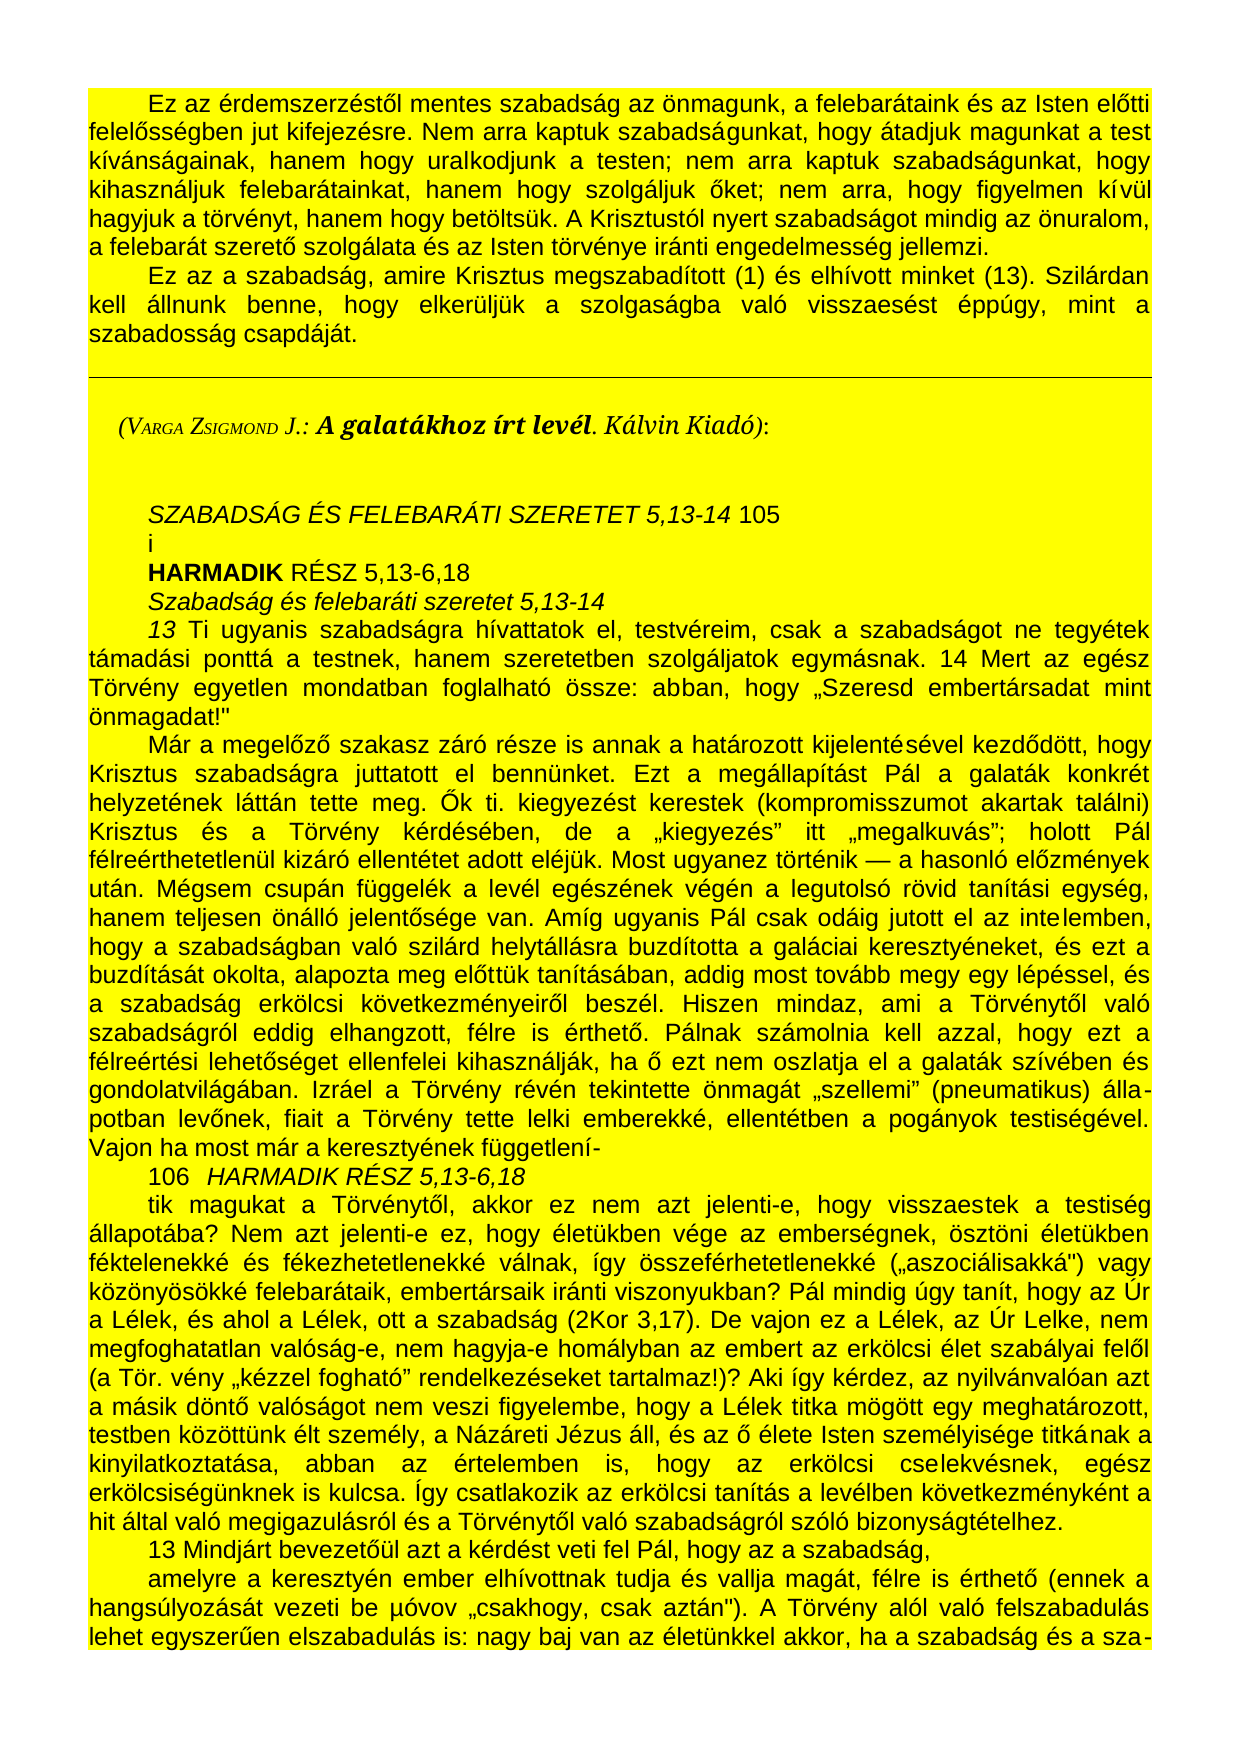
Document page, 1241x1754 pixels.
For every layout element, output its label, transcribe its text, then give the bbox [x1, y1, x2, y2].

text HARMADIK RÉSZ 5,13-6,18 [88, 558, 1152, 586]
text Ez az a szabadság, amire Krisztus megszabadított (1) és elhívott minket (13). Szilárdan kell állnunk benne, hogy elkerüljük a szolgaságba való visszaesést éppúgy, mint a szabadosság csapdáját. [88, 261, 1152, 347]
text (Varga Zsigmond J.: A galatákhoz írt levél. Kálvin Kiadó): [88, 378, 1152, 471]
text i [88, 529, 1152, 558]
text Szabadság és felebaráti szeretet 5,13-14 [88, 586, 1152, 615]
text 13 Ti ugyanis szabadságra hívattatok el, testvéreim, csak a szabadságot ne tegyétek támadási ponttá a testnek, hanem szeretetben szolgáljatok egymásnak. 14 Mert az egész Törvény egyetlen mondatban foglalható össze: ab­ban, hogy „Szeresd embertársadat mint önmagadat!" [88, 615, 1152, 730]
text tik magukat a Törvénytől, akkor ez nem azt jelenti-e, hogy visszaes­tek a testiség állapotába? Nem azt jelenti-e ez, hogy életükben vége az emberségnek, ösztöni életükben féktelenekké és fékezhetetlenek­ké válnak, így összeférhetetlenekké („aszociálisakká") vagy közönyö­sökké felebarátaik, embertársaik iránti viszonyukban? Pál mindig úgy tanít, hogy az Úr a Lélek, és ahol a Lélek, ott a szabadság (2Kor 3,17). De vajon ez a Lélek, az Úr Lelke, nem megfoghatatlan valóság-e, nem hagyja-e homályban az embert az erkölcsi élet szabályai felől (a Tör. vény „kézzel fogható” rendelkezéseket tartalmaz!)? Aki így kérdez, az nyilvánvalóan azt a másik döntő valóságot nem veszi figyelembe, hogy a Lélek titka mögött egy meghatározott, testben közöttünk élt személy, a Názáreti Jézus áll, és az ő élete Isten személyisége titká­nak a kinyilatkoztatása, abban az értelemben is, hogy az erkölcsi cse­lekvésnek, egész erkölcsiségünknek is kulcsa. Így csatlakozik az erköl­csi tanítás a levélben következményként a hit által való megigazulás­ról és a Törvénytől való szabadságról szóló bizonyságtételhez. [88, 1190, 1152, 1535]
text Már a megelőző szakasz záró része is annak a határozott kijelenté­sével kezdődött, hogy Krisztus szabadságra juttatott el bennünket. Ezt a megállapítást Pál a galaták konkrét helyzetének láttán tette meg. Ők ti. kiegyezést kerestek (kompromisszumot akartak találni) Krisz­tus és a Törvény kérdésében, de a „kiegyezés” itt „megalkuvás”; holott Pál félreérthetetlenül kizáró ellentétet adott eléjük. Most ugyanez történik — a hasonló előzmények után. Mégsem csupán függelék a levél egészének végén a legutolsó rövid tanítási egység, hanem teljesen önálló jelentősége van. Amíg ugyanis Pál csak odáig jutott el az inte­lemben, hogy a szabadságban való szilárd helytállásra buzdította a galáciai keresztyéneket, és ezt a buzdítását okolta, alapozta meg előt­tük tanításában, addig most tovább megy egy lépéssel, és a szabadság erkölcsi következményeiről beszél. Hiszen mindaz, ami a Törvénytől való szabadságról eddig elhangzott, félre is érthető. Pálnak számolnia kell azzal, hogy ezt a félreértési lehetőséget ellenfelei kihasználják, ha ő ezt nem oszlatja el a galaták szívében és gondolatvilágában. Izráel a Törvény révén tekintette önmagát „szellemi” (pneumatikus) álla­potban levőnek, fiait a Törvény tette lelki emberekké, ellentétben a pogányok testiségével. Vajon ha most már a keresztyének függetlení‑ [88, 730, 1152, 1161]
text 106 HARMADIK RÉSZ 5,13-6,18 [88, 1161, 1152, 1190]
text Ez az érdemszerzéstől mentes szabadság az önmagunk, a felebarátaink és az Isten előtti felelősségben jut kifejezésre. Nem arra kaptuk szabadsá­gunkat, hogy átadjuk magunkat a test kívánságainak, hanem hogy ural­kodjunk a testen; nem arra kaptuk szabadságunkat, hogy kihasználjuk fe­lebarátainkat, hanem hogy szolgáljuk őket; nem arra, hogy figyelmen kí­vül hagyjuk a törvényt, hanem hogy betöltsük. A Krisztustól nyert szabadságot mindig az önuralom, a felebarát szerető szolgálata és az Isten törvénye iránti engedelmesség jellemzi. [88, 88, 1152, 261]
text 13 Mindjárt bevezetőül azt a kérdést veti fel Pál, hogy az a szabadság, [88, 1535, 1152, 1564]
text amelyre a keresztyén ember elhívottnak tudja és vallja magát, félre is érthető (ennek a hangsúlyozását vezeti be µóvov „csakhogy, csak aztán"). A Törvény alól való felszabadulás lehet egyszerűen elszaba­dulás is: nagy baj van az életünkkel akkor, ha a szabadság és a sza­ [88, 1564, 1152, 1650]
text SZABADSÁG ÉS FELEBARÁTI SZERETET 5,13-14 105 [88, 500, 1152, 529]
